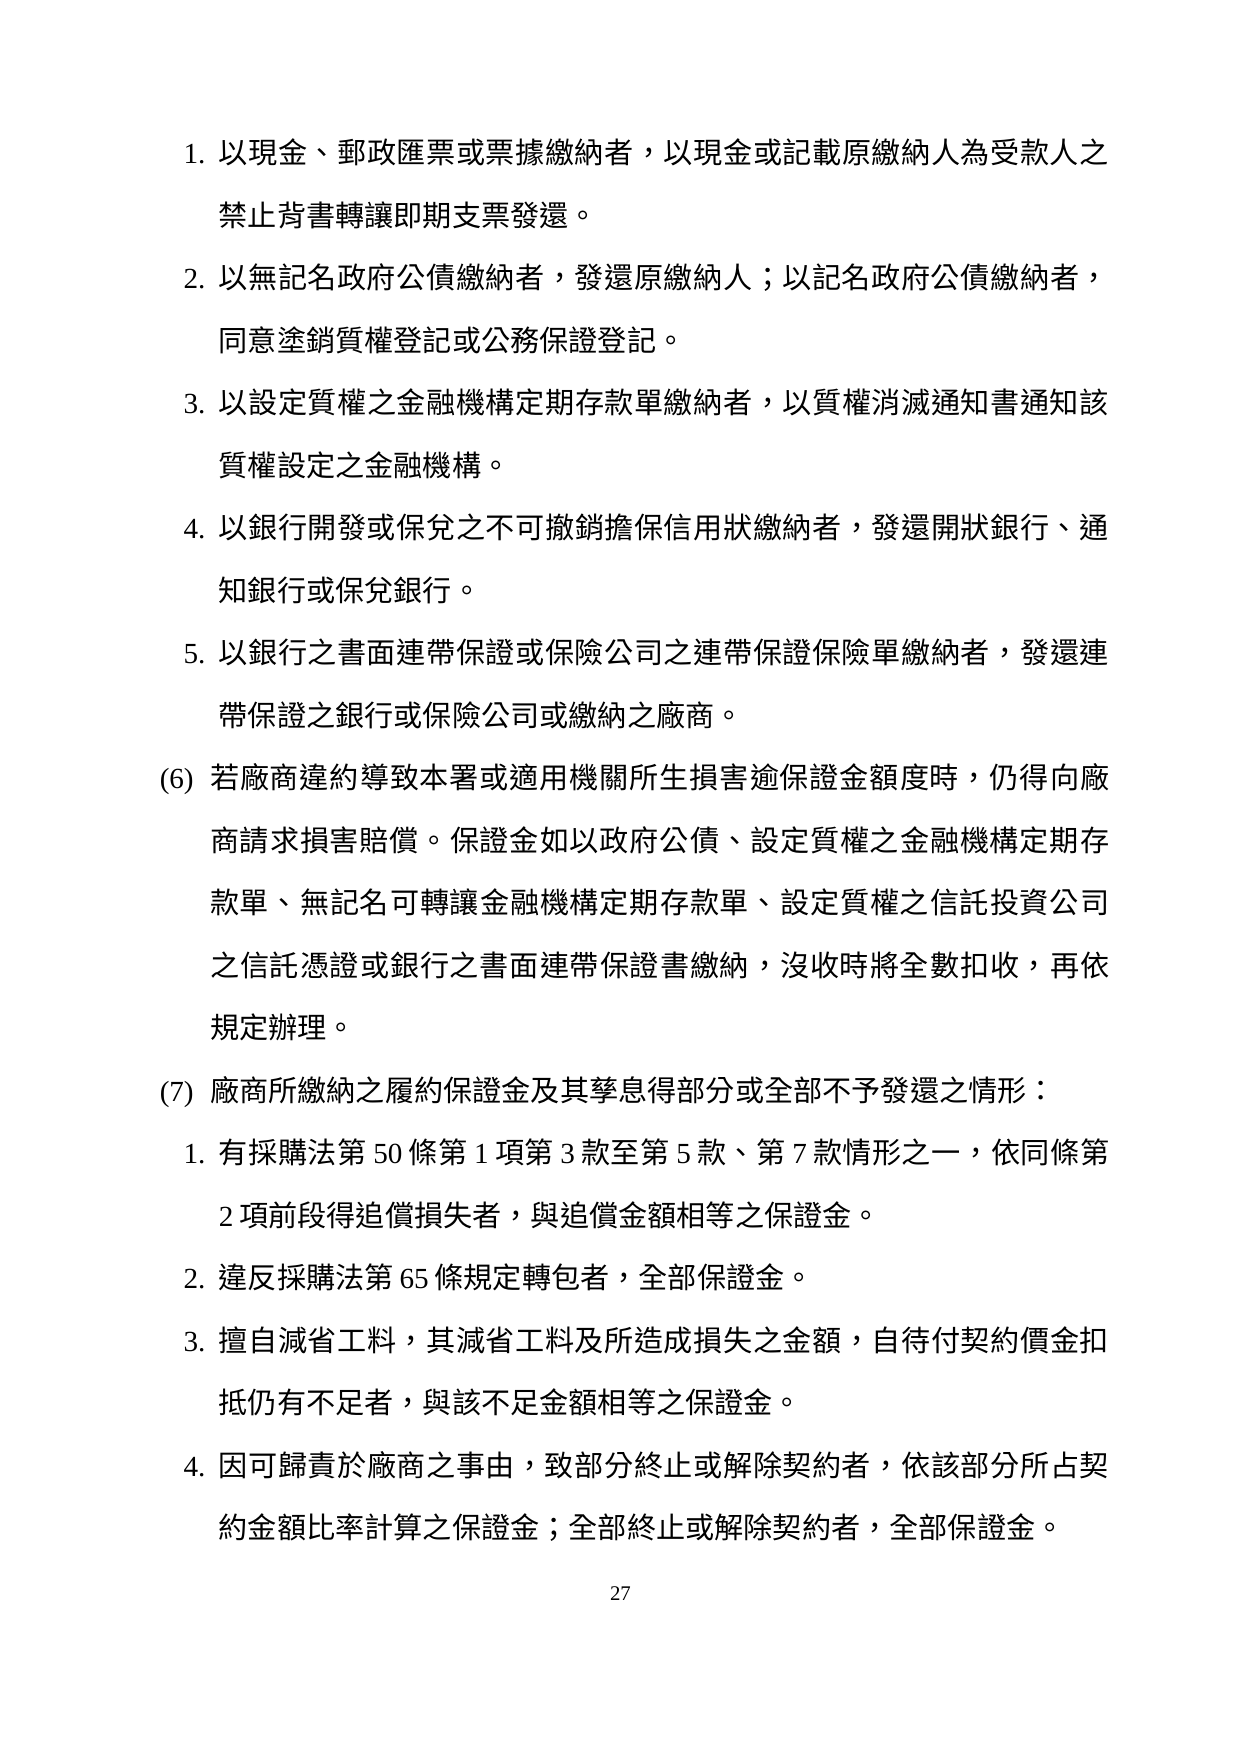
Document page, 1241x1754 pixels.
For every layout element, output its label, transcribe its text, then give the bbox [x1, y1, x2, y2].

list 若廠商違約導致本署或適用機關所生損害逾保證金額度時，仍得向廠商請求損害賠償。保證金如以政府公債、設定質權之金融機構定期存款單、無記名可轉讓金融機構定期存款單、設定質權之信託投資公司之信託憑證或銀行之書面連帶保證書繳納，沒收時將全數扣收，再依規定辦理。 [159, 734, 1110, 1047]
list 以現金、郵政匯票或票據繳納者，以現金或記載原繳納人為受款人之禁止背書轉讓即期支票發還。 [183, 109, 1110, 234]
list 以銀行之書面連帶保證或保險公司之連帶保證保險單繳納者，發還連帶保證之銀行或保險公司或繳納之廠商。 [183, 609, 1110, 734]
list 以無記名政府公債繳納者，發還原繳納人；以記名政府公債繳納者，同意塗銷質權登記或公務保證登記。 [183, 234, 1110, 359]
list 以設定質權之金融機構定期存款單繳納者，以質權消滅通知書通知該質權設定之金融機構。 [183, 359, 1110, 484]
list 擅自減省工料，其減省工料及所造成損失之金額，自待付契約價金扣抵仍有不足者，與該不足金額相等之保證金。 [183, 1297, 1110, 1422]
list 廠商所繳納之履約保證金及其孳息得部分或全部不予發還之情形： [159, 1047, 1110, 1109]
list 以銀行開發或保兌之不可撤銷擔保信用狀繳納者，發還開狀銀行、通知銀行或保兌銀行。 [183, 484, 1110, 609]
list 違反採購法第65條規定轉包者，全部保證金。 [183, 1234, 1110, 1297]
list 因可歸責於廠商之事由，致部分終止或解除契約者，依該部分所占契約金額比率計算之保證金；全部終止或解除契約者，全部保證金。 [183, 1422, 1110, 1547]
list 有採購法第50條第1項第3款至第5款、第7款情形之一，依同條第2項前段得追償損失者，與追償金額相等之保證金。 [183, 1109, 1110, 1234]
